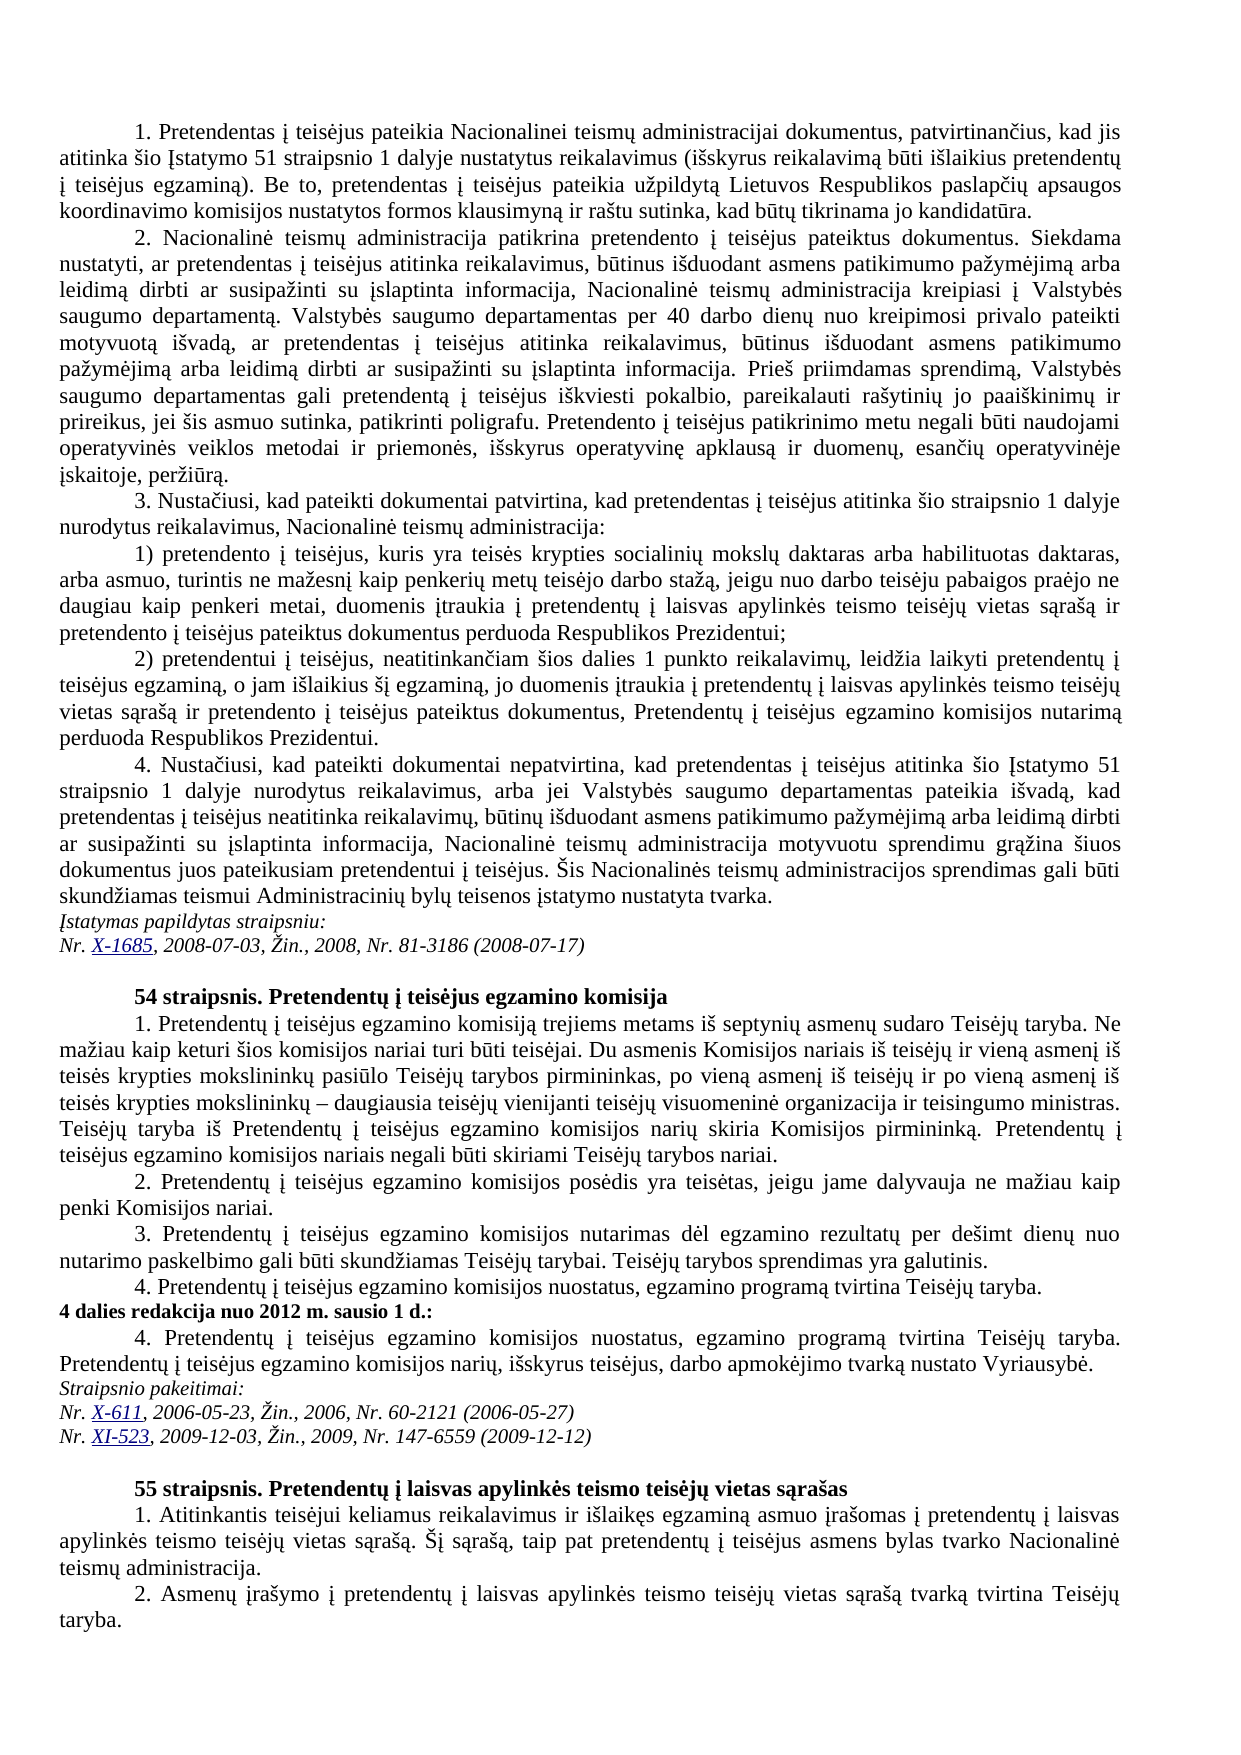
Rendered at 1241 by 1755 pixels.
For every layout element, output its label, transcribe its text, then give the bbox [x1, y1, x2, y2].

text 4. Nustačiusi, kad pateikti dokumentai nepatvirtina, kad pretendentas į teisėjus atitinka šio Įstatymo 51 straipsnio 1 dalyje nurodytus reikalavimus, arba jei Valstybės saugumo departamentas pateikia išvadą, kad pretendentas į teisėjus neatitinka reikalavimų, būtinų išduodant asmens patikimumo pažymėjimą arba leidimą dirbti ar susipažinti su įslaptinta informacija, Nacionalinė teismų administracija motyvuotu sprendimu grąžina šiuos dokumentus juos pateikusiam pretendentui į teisėjus. Šis Nacionalinės teismų administracijos sprendimas gali būti skundžiamas teismui Administracinių bylų teisenos įstatymo nustatyta tvarka. [59, 751, 1122, 909]
text 3. Pretendentų į teisėjus egzamino komisijos nutarimas dėl egzamino rezultatų per dešimt dienų nuo nutarimo paskelbimo gali būti skundžiamas Teisėjų tarybai. Teisėjų tarybos sprendimas yra galutinis. [59, 1220, 1122, 1273]
text 2. Pretendentų į teisėjus egzamino komisijos posėdis yra teisėtas, jeigu jame dalyvauja ne mažiau kaip penki Komisijos nariai. [59, 1168, 1122, 1220]
text 4. Pretendentų į teisėjus egzamino komisijos nuostatus, egzamino programą tvirtina Teisėjų taryba. [59, 1273, 1122, 1299]
text Straipsnio pakeitimai: [59, 1376, 1122, 1400]
text Nr. X-611, 2006-05-23, Žin., 2006, Nr. 60-2121 (2006-05-27) [59, 1400, 1122, 1424]
text 4 dalies redakcija nuo 2012 m. sausio 1 d.: [59, 1299, 1122, 1323]
text 55 straipsnis. Pretendentų į laisvas apylinkės teismo teisėjų vietas sąrašas [59, 1475, 1122, 1501]
text 1. Pretendentas į teisėjus pateikia Nacionalinei teismų administracijai dokumentus, patvirtinančius, kad jis atitinka šio Įstatymo 51 straipsnio 1 dalyje nustatytus reikalavimus (išskyrus reikalavimą būti išlaikius pretendentų į teisėjus egzaminą). Be to, pretendentas į teisėjus pateikia užpildytą Lietuvos Respublikos paslapčių apsaugos koordinavimo komisijos nustatytos formos klausimyną ir raštu sutinka, kad būtų tikrinama jo kandidatūra. [59, 118, 1122, 223]
text 1. Atitinkantis teisėjui keliamus reikalavimus ir išlaikęs egzaminą asmuo įrašomas į pretendentų į laisvas apylinkės teismo teisėjų vietas sąrašą. Šį sąrašą, taip pat pretendentų į teisėjus asmens bylas tvarko Nacionalinė teismų administracija. [59, 1501, 1122, 1580]
text 1. Pretendentų į teisėjus egzamino komisiją trejiems metams iš septynių asmenų sudaro Teisėjų taryba. Ne mažiau kaip keturi šios komisijos nariai turi būti teisėjai. Du asmenis Komisijos nariais iš teisėjų ir vieną asmenį iš teisės krypties mokslininkų pasiūlo Teisėjų tarybos pirmininkas, po vieną asmenį iš teisėjų ir po vieną asmenį iš teisės krypties mokslininkų – daugiausia teisėjų vienijanti teisėjų visuomeninė organizacija ir teisingumo ministras. Teisėjų taryba iš Pretendentų į teisėjus egzamino komisijos narių skiria Komisijos pirmininką. Pretendentų į teisėjus egzamino komisijos nariais negali būti skiriami Teisėjų tarybos nariai. [59, 1009, 1122, 1168]
text 3. Nustačiusi, kad pateikti dokumentai patvirtina, kad pretendentas į teisėjus atitinka šio straipsnio 1 dalyje nurodytus reikalavimus, Nacionalinė teismų administracija: [59, 487, 1122, 540]
text 2. Nacionalinė teismų administracija patikrina pretendento į teisėjus pateiktus dokumentus. Siekdama nustatyti, ar pretendentas į teisėjus atitinka reikalavimus, būtinus išduodant asmens patikimumo pažymėjimą arba leidimą dirbti ar susipažinti su įslaptinta informacija, Nacionalinė teismų administracija kreipiasi į Valstybės saugumo departamentą. Valstybės saugumo departamentas per 40 darbo dienų nuo kreipimosi privalo pateikti motyvuotą išvadą, ar pretendentas į teisėjus atitinka reikalavimus, būtinus išduodant asmens patikimumo pažymėjimą arba leidimą dirbti ar susipažinti su įslaptinta informacija. Prieš priimdamas sprendimą, Valstybės saugumo departamentas gali pretendentą į teisėjus iškviesti pokalbio, pareikalauti rašytinių jo paaiškinimų ir prireikus, jei šis asmuo sutinka, patikrinti poligrafu. Pretendento į teisėjus patikrinimo metu negali būti naudojami operatyvinės veiklos metodai ir priemonės, išskyrus operatyvinę apklausą ir duomenų, esančių operatyvinėje įskaitoje, peržiūrą. [59, 223, 1122, 487]
text Nr. XI-523, 2009-12-03, Žin., 2009, Nr. 147-6559 (2009-12-12) [59, 1424, 1122, 1448]
text 2. Asmenų įrašymo į pretendentų į laisvas apylinkės teismo teisėjų vietas sąrašą tvarką tvirtina Teisėjų taryba. [59, 1580, 1122, 1633]
text 4. Pretendentų į teisėjus egzamino komisijos nuostatus, egzamino programą tvirtina Teisėjų taryba. Pretendentų į teisėjus egzamino komisijos narių, išskyrus teisėjus, darbo apmokėjimo tvarką nustato Vyriausybė. [59, 1323, 1122, 1376]
text 2) pretendentui į teisėjus, neatitinkančiam šios dalies 1 punkto reikalavimų, leidžia laikyti pretendentų į teisėjus egzaminą, o jam išlaikius šį egzaminą, jo duomenis įtraukia į pretendentų į laisvas apylinkės teismo teisėjų vietas sąrašą ir pretendento į teisėjus pateiktus dokumentus, Pretendentų į teisėjus egzamino komisijos nutarimą perduoda Respublikos Prezidentui. [59, 645, 1122, 751]
text Įstatymas papildytas straipsniu: [59, 909, 1122, 933]
text 54 straipsnis. Pretendentų į teisėjus egzamino komisija [59, 983, 1122, 1009]
text 1) pretendento į teisėjus, kuris yra teisės krypties socialinių mokslų daktaras arba habilituotas daktaras, arba asmuo, turintis ne mažesnį kaip penkerių metų teisėjo darbo stažą, jeigu nuo darbo teisėju pabaigos praėjo ne daugiau kaip penkeri metai, duomenis įtraukia į pretendentų į laisvas apylinkės teismo teisėjų vietas sąrašą ir pretendento į teisėjus pateiktus dokumentus perduoda Respublikos Prezidentui; [59, 540, 1122, 645]
text Nr. X-1685, 2008-07-03, Žin., 2008, Nr. 81-3186 (2008-07-17) [59, 933, 1122, 957]
